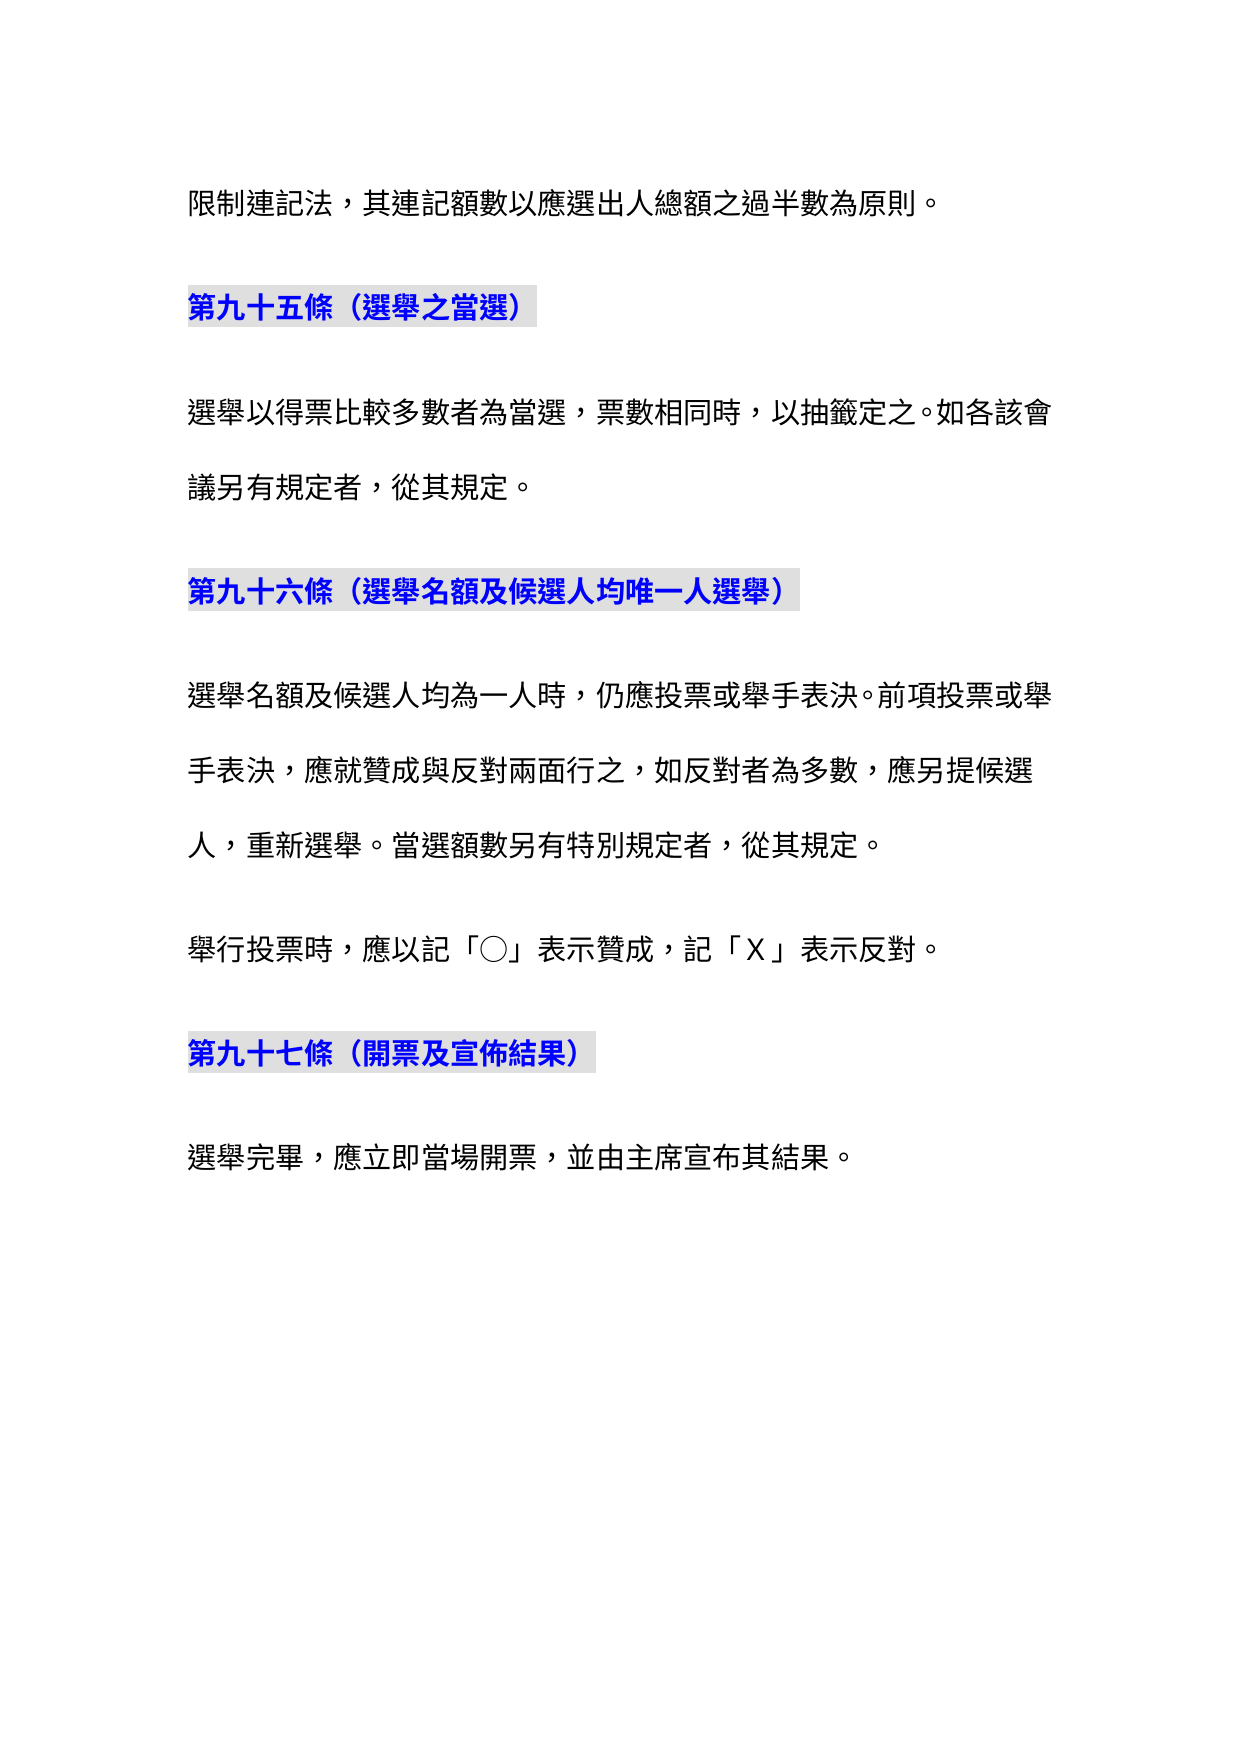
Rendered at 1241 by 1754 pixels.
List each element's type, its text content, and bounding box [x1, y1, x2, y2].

text 舉行投票時，應以記「○」表示贊成，記「Ｘ」表示反對。 [187, 910, 1053, 985]
text 選舉完畢，應立即當場開票，並由主席宣布其結果。 [187, 1119, 1053, 1194]
text 第九十五條（選舉之當選） [187, 269, 1053, 344]
text 第九十六條（選舉名額及候選人均唯一人選舉） [187, 552, 1053, 627]
text 第九十七條（開票及宣佈結果） [187, 1014, 1053, 1089]
text 限制連記法，其連記額數以應選出人總額之過半數為原則。 [187, 164, 1053, 239]
text 選舉以得票比較多數者為當選，票數相同時，以抽籤定之。如各該會議另有規定者，從其規定。 [187, 373, 1053, 523]
text 選舉名額及候選人均為一人時，仍應投票或舉手表決。前項投票或舉手表決，應就贊成與反對兩面行之，如反對者為多數，應另提候選人，重新選舉。當選額數另有特別規定者，從其規定。 [187, 656, 1053, 881]
